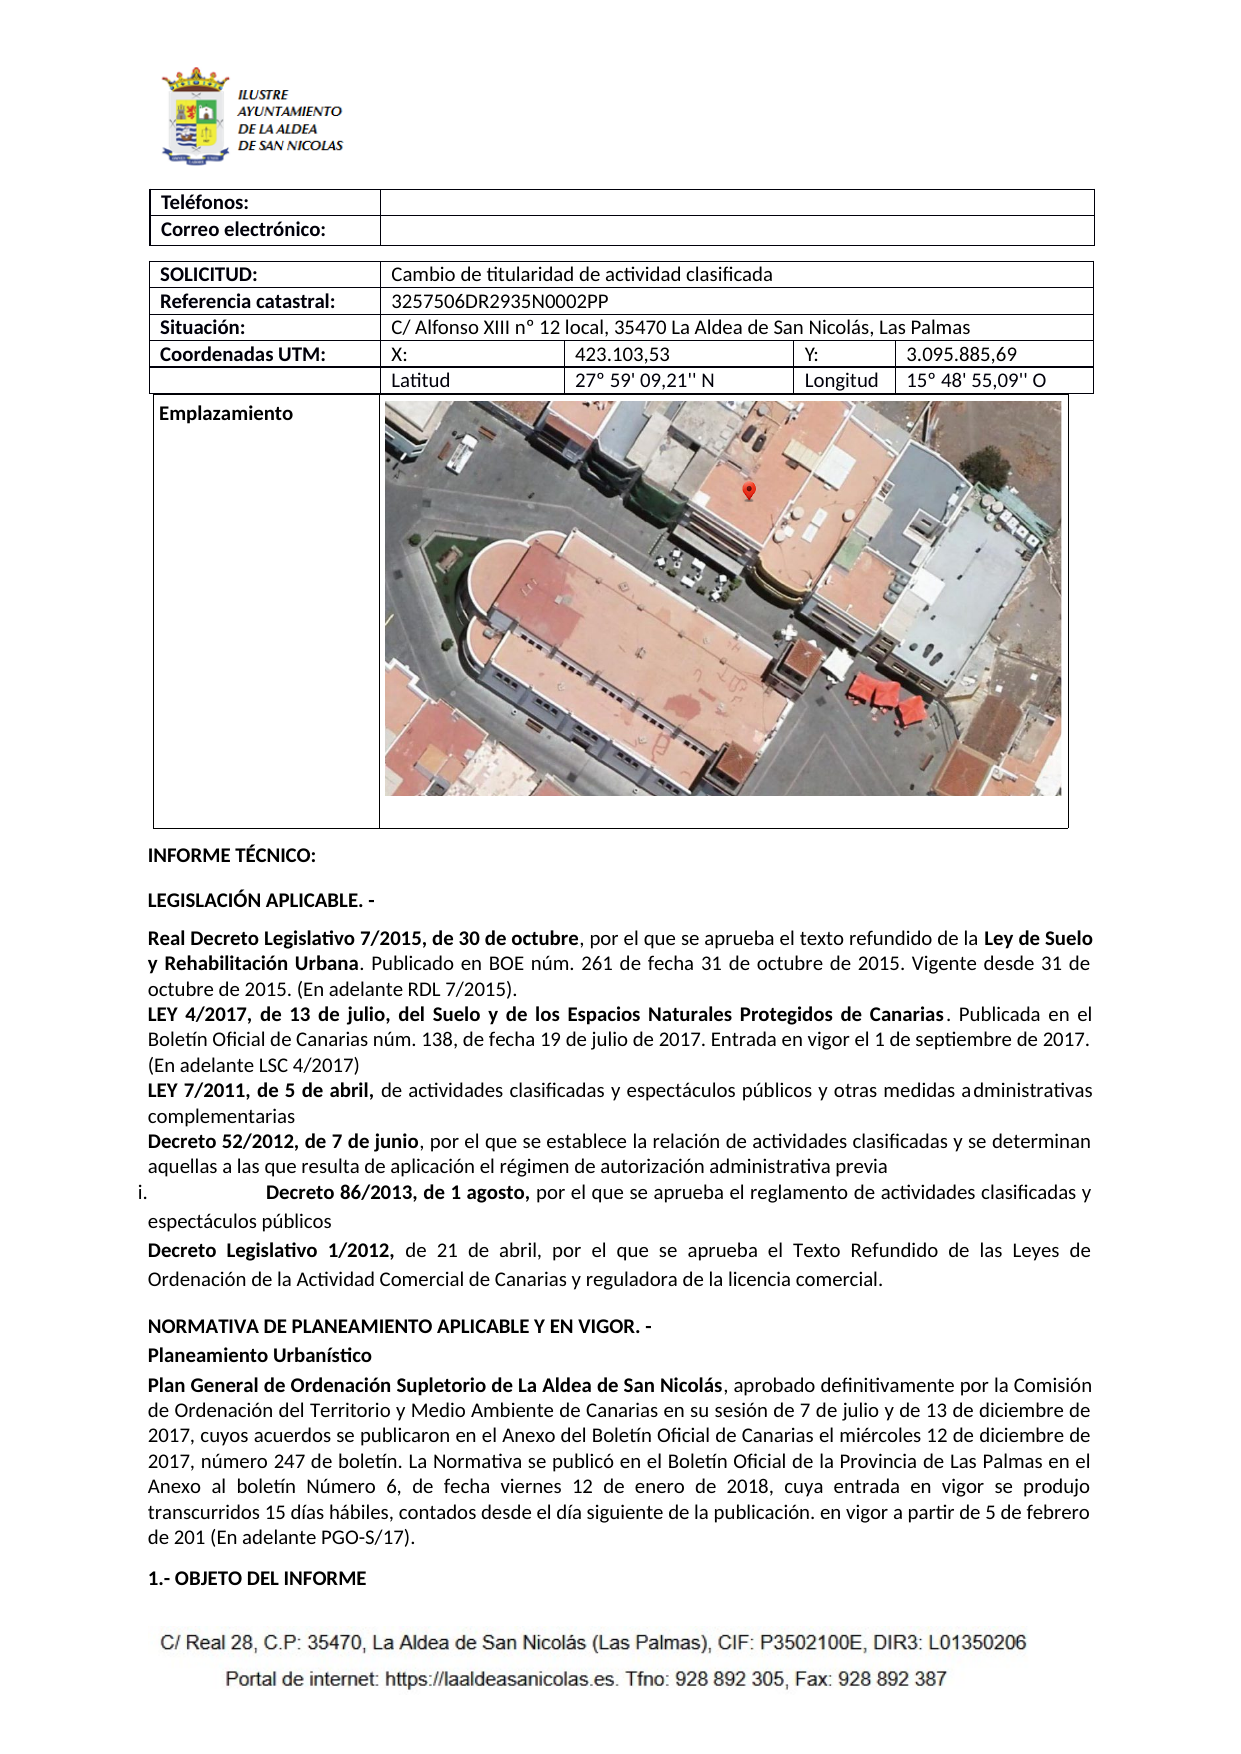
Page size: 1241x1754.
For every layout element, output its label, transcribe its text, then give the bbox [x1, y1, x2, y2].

subtitle Decreto 86/2013, de 1 agosto, por el que se aprueba el reglamento de actividades clasificadas y espectáculos públicos [148, 1179, 1093, 1234]
text LEY 7/2011, de 5 de abril, de actividades clasificadas y espectáculos públicos y otras medidas administrativas complementarias [148, 1077, 1093, 1128]
table_cell [381, 190, 1094, 215]
table_cell Teléfonos: [151, 190, 380, 215]
table_cell [150, 368, 380, 393]
picture [148, 1626, 1034, 1695]
table_header Emplazamiento [154, 395, 379, 827]
table_cell Y: [794, 341, 895, 366]
text INFORME TÉCNICO: [148, 842, 1093, 868]
table_cell 3.095.885,69 [896, 341, 1093, 366]
table_header [380, 395, 1068, 827]
text Real Decreto Legislativo 7/2015, de 30 de octubre, por el que se aprueba el texto refundido de la Ley de Suelo y Rehabilitación Urbana. Publicado en BOE núm. 261 de fecha 31 de octubre de 2015. Vigente desde 31 de octubre de 2015. (En adelante RDL 7/2015). [148, 925, 1093, 1001]
table_cell 3257506DR2935N0002PP [381, 288, 1093, 313]
text NORMATIVA DE PLANEAMIENTO APLICABLE Y EN VIGOR. - [148, 1313, 1093, 1339]
picture [385, 401, 1062, 795]
table_header SOLICITUD: [150, 262, 380, 287]
table_cell 423.103,53 [565, 341, 793, 366]
text 1.- OBJETO DEL INFORME [148, 1565, 1093, 1590]
table_cell Situación: [150, 315, 380, 340]
text Planeamiento Urbanístico [148, 1343, 1093, 1368]
text LEGISLACIÓN APLICABLE. - [148, 887, 1093, 912]
table_header Cambio de titularidad de actividad clasificada [381, 262, 1093, 287]
text Plan General de Ordenación Supletorio de La Aldea de San Nicolás, aprobado definitivamente por la Comisión de Ordenación del Territorio y Medio Ambiente de Canarias en su sesión de 7 de julio y de 13 de diciembre de 2017, cuyos acuerdos se publicaron en el Anexo del Boletín Oficial de Canarias el miércoles 12 de diciembre de 2017, número 247 de boletín. La Normativa se publicó en el Boletín Oficial de la Provincia de Las Palmas en el Anexo al boletín Número 6, de fecha viernes 12 de enero de 2018, cuya entrada en vigor se produjo transcurridos 15 días hábiles, contados desde el día siguiente de la publicación. en vigor a partir de 5 de febrero de 201 (En adelante PGO-S/17). [148, 1372, 1093, 1550]
picture [148, 59, 359, 173]
table_cell X: [381, 341, 564, 366]
text Decreto 52/2012, de 7 de junio, por el que se establece la relación de actividades clasificadas y se determinan aquellas a las que resulta de aplicación el régimen de autorización administrativa previa [148, 1128, 1093, 1179]
table_cell C/ Alfonso XIII nº 12 local, 35470 La Aldea de San Nicolás, Las Palmas [381, 315, 1093, 340]
table_cell 27º 59' 09,21'' N [565, 368, 793, 393]
table_cell 15º 48' 55,09'' O [896, 368, 1093, 393]
table_cell Coordenadas UTM: [150, 341, 380, 366]
table_cell [381, 216, 1094, 245]
table_cell Latitud [381, 368, 564, 393]
table_cell Longitud [794, 368, 895, 393]
text Decreto Legislativo 1/2012, de 21 de abril, por el que se aprueba el Texto Refundido de las Leyes de Ordenación de la Actividad Comercial de Canarias y reguladora de la licencia comercial. [148, 1237, 1093, 1292]
text LEY 4/2017, de 13 de julio, del Suelo y de los Espacios Naturales Protegidos de Canarias. Publicada en el Boletín Oficial de Canarias núm. 138, de fecha 19 de julio de 2017. Entrada en vigor el 1 de septiembre de 2017. (En adelante LSC 4/2017) [148, 1001, 1093, 1077]
table_cell Correo electrónico: [151, 216, 380, 245]
table_cell Referencia catastral: [150, 288, 380, 313]
